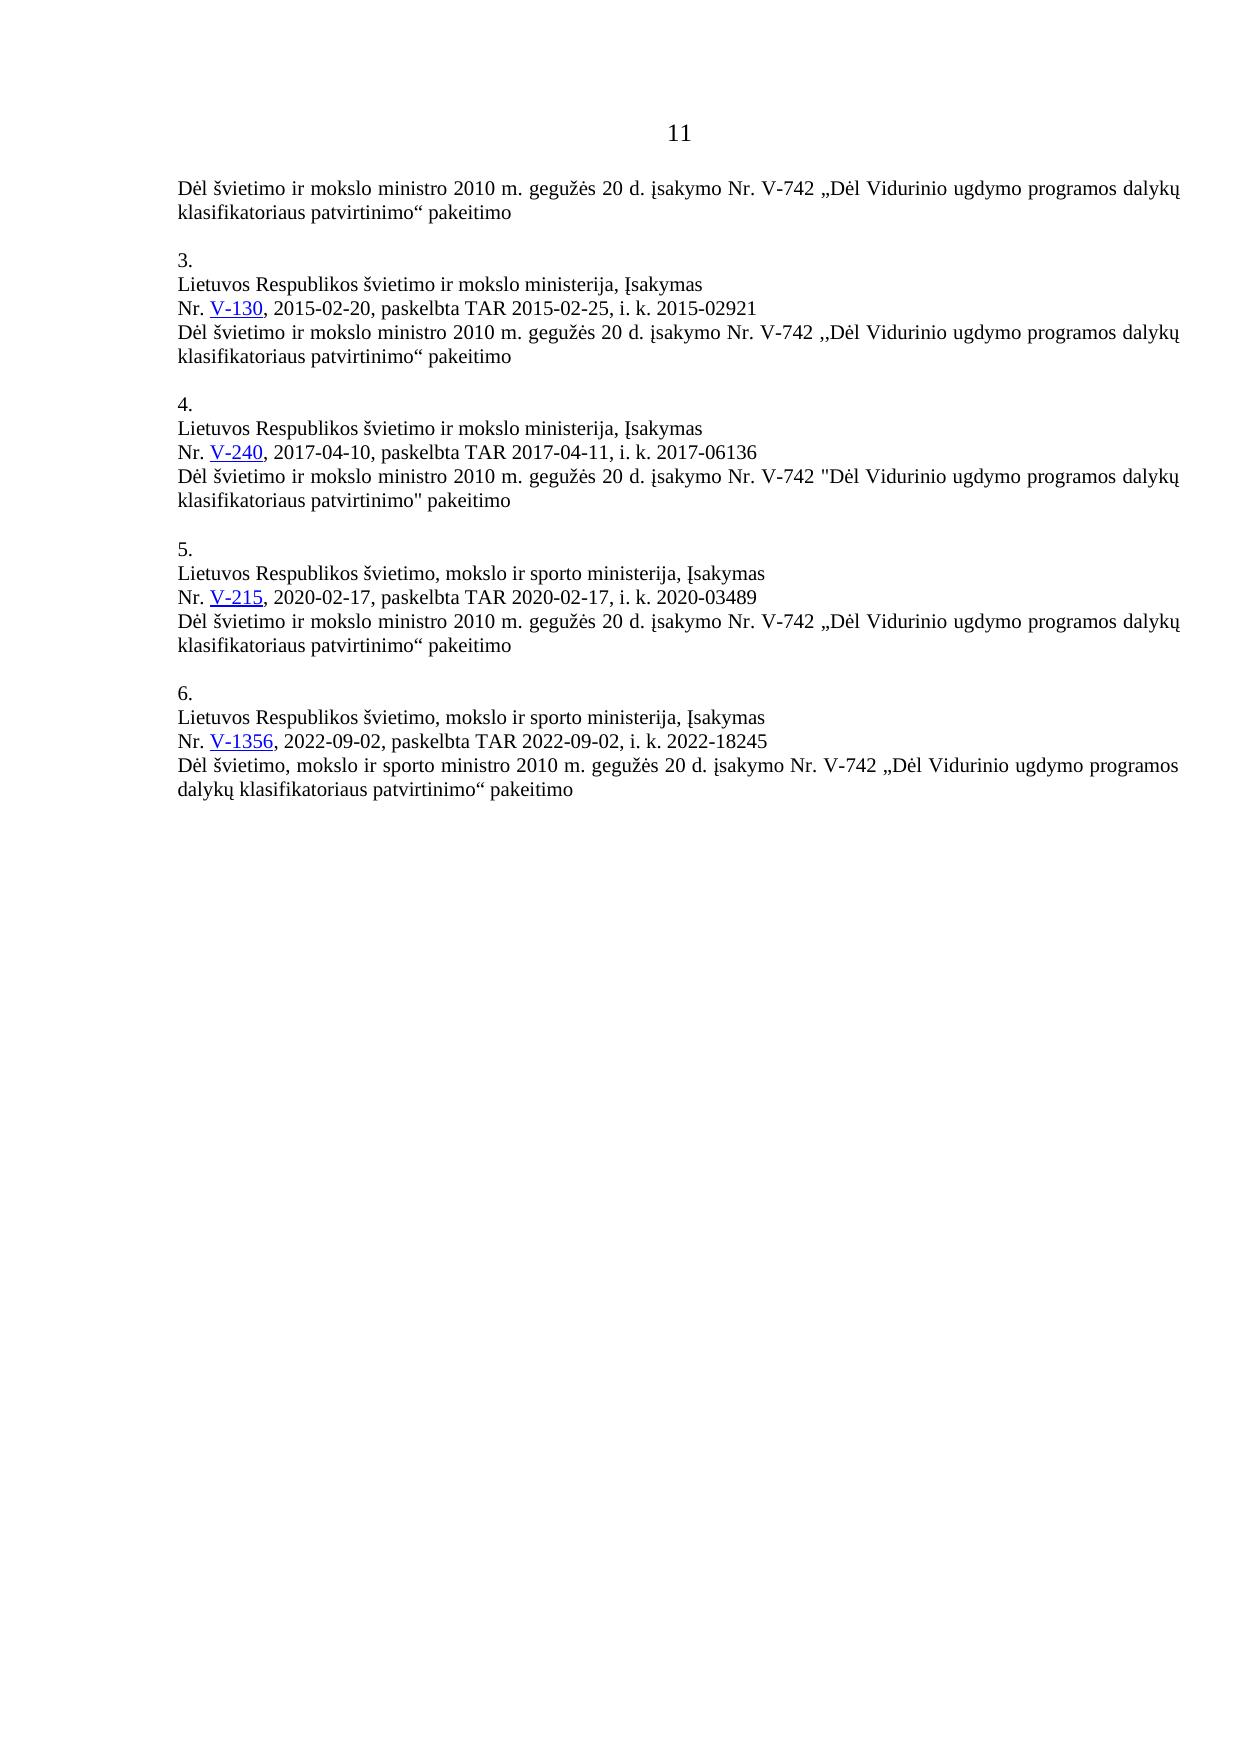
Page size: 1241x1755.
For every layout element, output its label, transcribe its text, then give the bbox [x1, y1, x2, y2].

text Nr. V-1356, 2022-09-02, paskelbta TAR 2022-09-02, i. k. 2022-18245 [177, 729, 1181, 753]
text 6. [177, 681, 1181, 705]
text Lietuvos Respublikos švietimo, mokslo ir sporto ministerija, Įsakymas [177, 561, 1181, 585]
text Dėl švietimo ir mokslo ministro 2010 m. gegužės 20 d. įsakymo Nr. V-742 „Dėl Vidurinio ugdymo programos dalykų klasifikatoriaus patvirtinimo“ pakeitimo [177, 176, 1181, 224]
text Dėl švietimo ir mokslo ministro 2010 m. gegužės 20 d. įsakymo Nr. V-742 „Dėl Vidurinio ugdymo programos dalykų klasifikatoriaus patvirtinimo“ pakeitimo [177, 609, 1181, 657]
text Nr. V-240, 2017-04-10, paskelbta TAR 2017-04-11, i. k. 2017-06136 [177, 440, 1181, 464]
text Lietuvos Respublikos švietimo ir mokslo ministerija, Įsakymas [177, 272, 1181, 296]
text Dėl švietimo, mokslo ir sporto ministro 2010 m. gegužės 20 d. įsakymo Nr. V-742 „Dėl Vidurinio ugdymo programos dalykų klasifikatoriaus patvirtinimo“ pakeitimo [177, 753, 1181, 801]
text Lietuvos Respublikos švietimo ir mokslo ministerija, Įsakymas [177, 416, 1181, 440]
text Dėl švietimo ir mokslo ministro 2010 m. gegužės 20 d. įsakymo Nr. V-742 "Dėl Vidurinio ugdymo programos dalykų klasifikatoriaus patvirtinimo" pakeitimo [177, 464, 1181, 512]
text 5. [177, 537, 1181, 561]
text Dėl švietimo ir mokslo ministro 2010 m. gegužės 20 d. įsakymo Nr. V-742 ,,Dėl Vidurinio ugdymo programos dalykų klasifikatoriaus patvirtinimo“ pakeitimo [177, 320, 1181, 368]
text Lietuvos Respublikos švietimo, mokslo ir sporto ministerija, Įsakymas [177, 705, 1181, 729]
text Nr. V-215, 2020-02-17, paskelbta TAR 2020-02-17, i. k. 2020-03489 [177, 585, 1181, 609]
text 4. [177, 392, 1181, 416]
text 3. [177, 248, 1181, 272]
text Nr. V-130, 2015-02-20, paskelbta TAR 2015-02-25, i. k. 2015-02921 [177, 296, 1181, 320]
